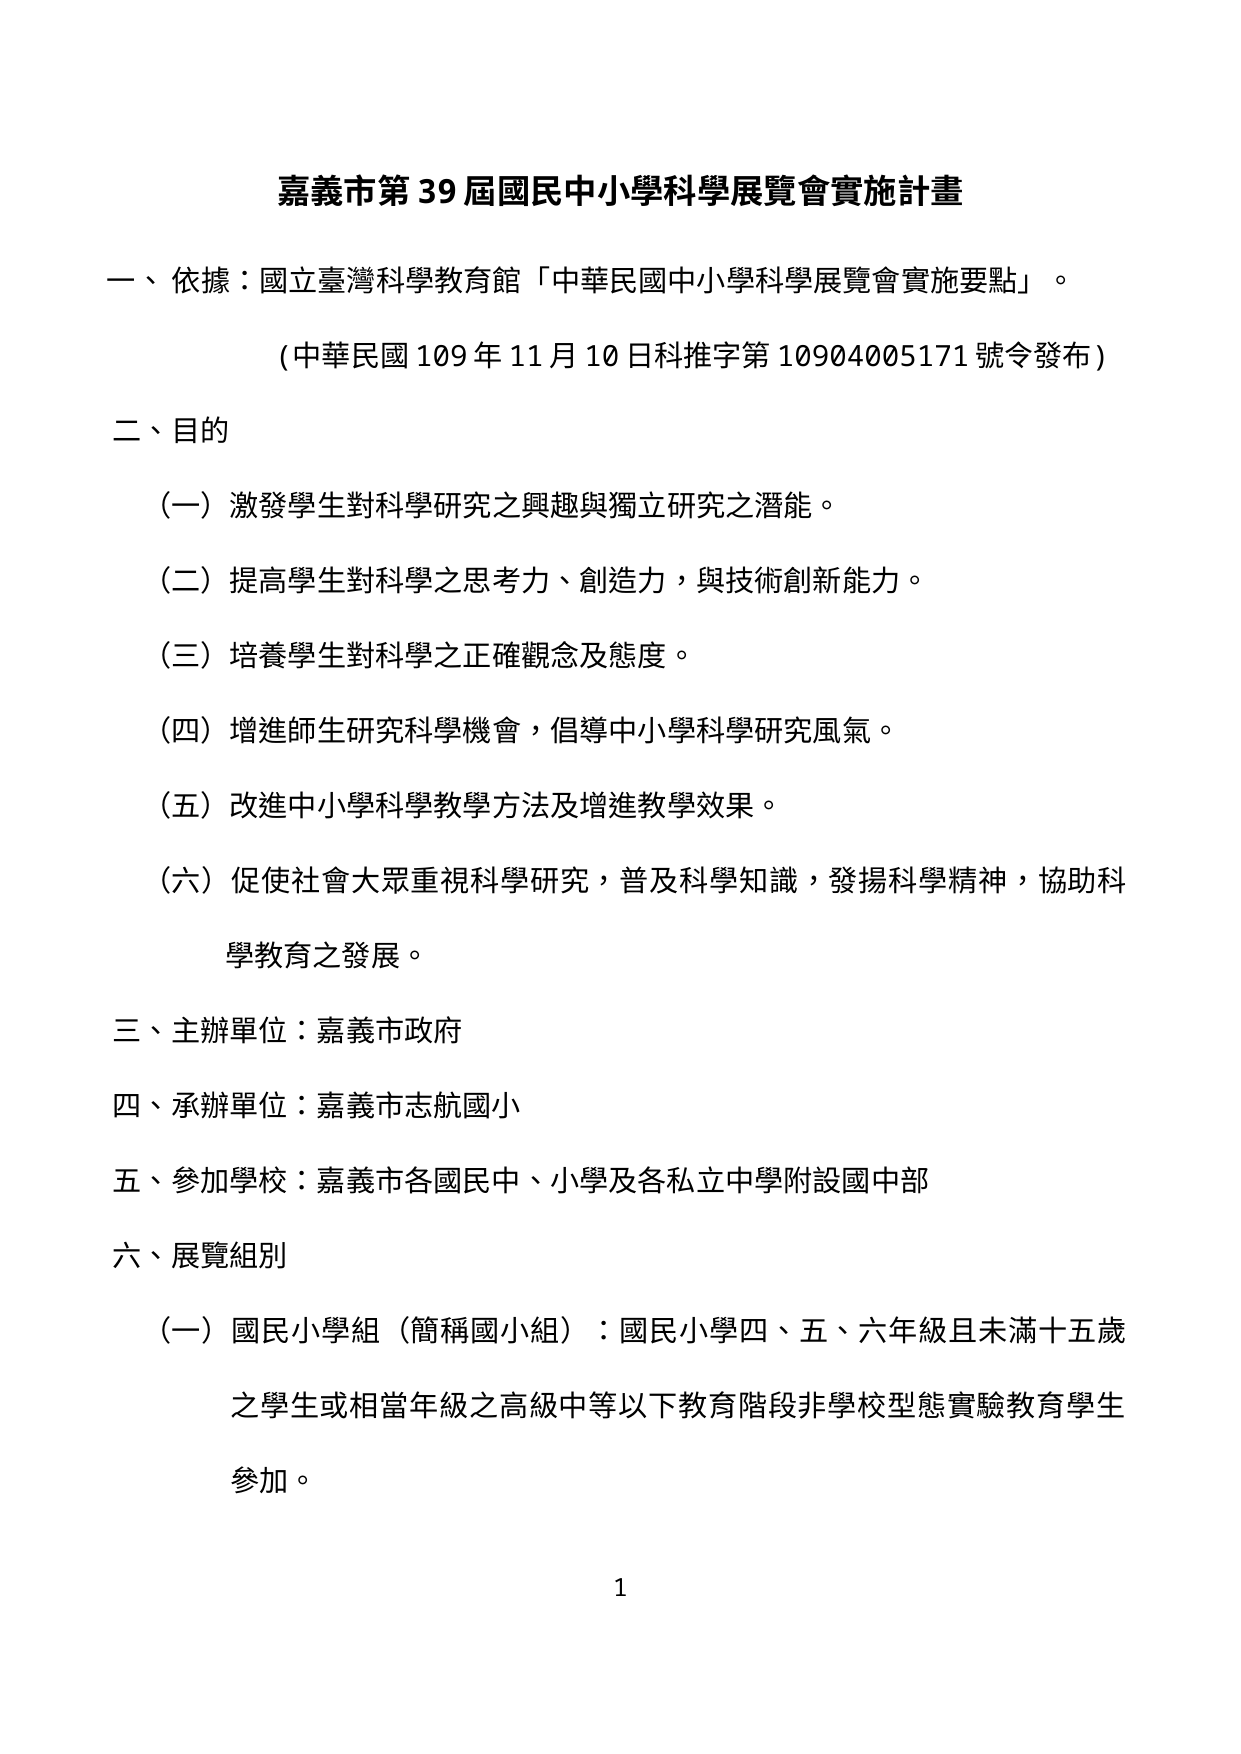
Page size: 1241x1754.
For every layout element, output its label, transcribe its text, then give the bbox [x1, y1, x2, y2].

list 依據：國立臺灣科學教育館「中華民國中小學科學展覽會實施要點」。 [107, 241, 1128, 316]
text 三、主辦單位：嘉義市政府 [112, 991, 1128, 1066]
text 嘉義市第39屆國民中小學科學展覽會實施計畫 [112, 151, 1128, 226]
text (中華民國109年11月10日科推字第10904005171號令發布) [187, 316, 1128, 391]
text （三）培養學生對科學之正確觀念及態度。 [142, 616, 1128, 691]
text 五、參加學校：嘉義市各國民中、小學及各私立中學附設國中部 [112, 1141, 1128, 1216]
text 六、展覽組別 [112, 1216, 1128, 1291]
text （四）增進師生研究科學機會，倡導中小學科學研究風氣。 [142, 691, 1128, 766]
text （一）激發學生對科學研究之興趣與獨立研究之潛能。 [142, 466, 1128, 541]
text （二）提高學生對科學之思考力、創造力，與技術創新能力。 [142, 541, 1128, 616]
text 二、目的 [112, 391, 1128, 466]
text （五）改進中小學科學教學方法及增進教學效果。 [142, 766, 1128, 841]
text 四、承辦單位：嘉義市志航國小 [112, 1066, 1128, 1141]
text （六）促使社會大眾重視科學研究，普及科學知識，發揚科學精神，協助科學教育之發展。 [142, 841, 1128, 991]
text （一）國民小學組（簡稱國小組）：國民小學四、五、六年級且未滿十五歲之學生或相當年級之高級中等以下教育階段非學校型態實驗教育學生參加。 [142, 1291, 1128, 1516]
